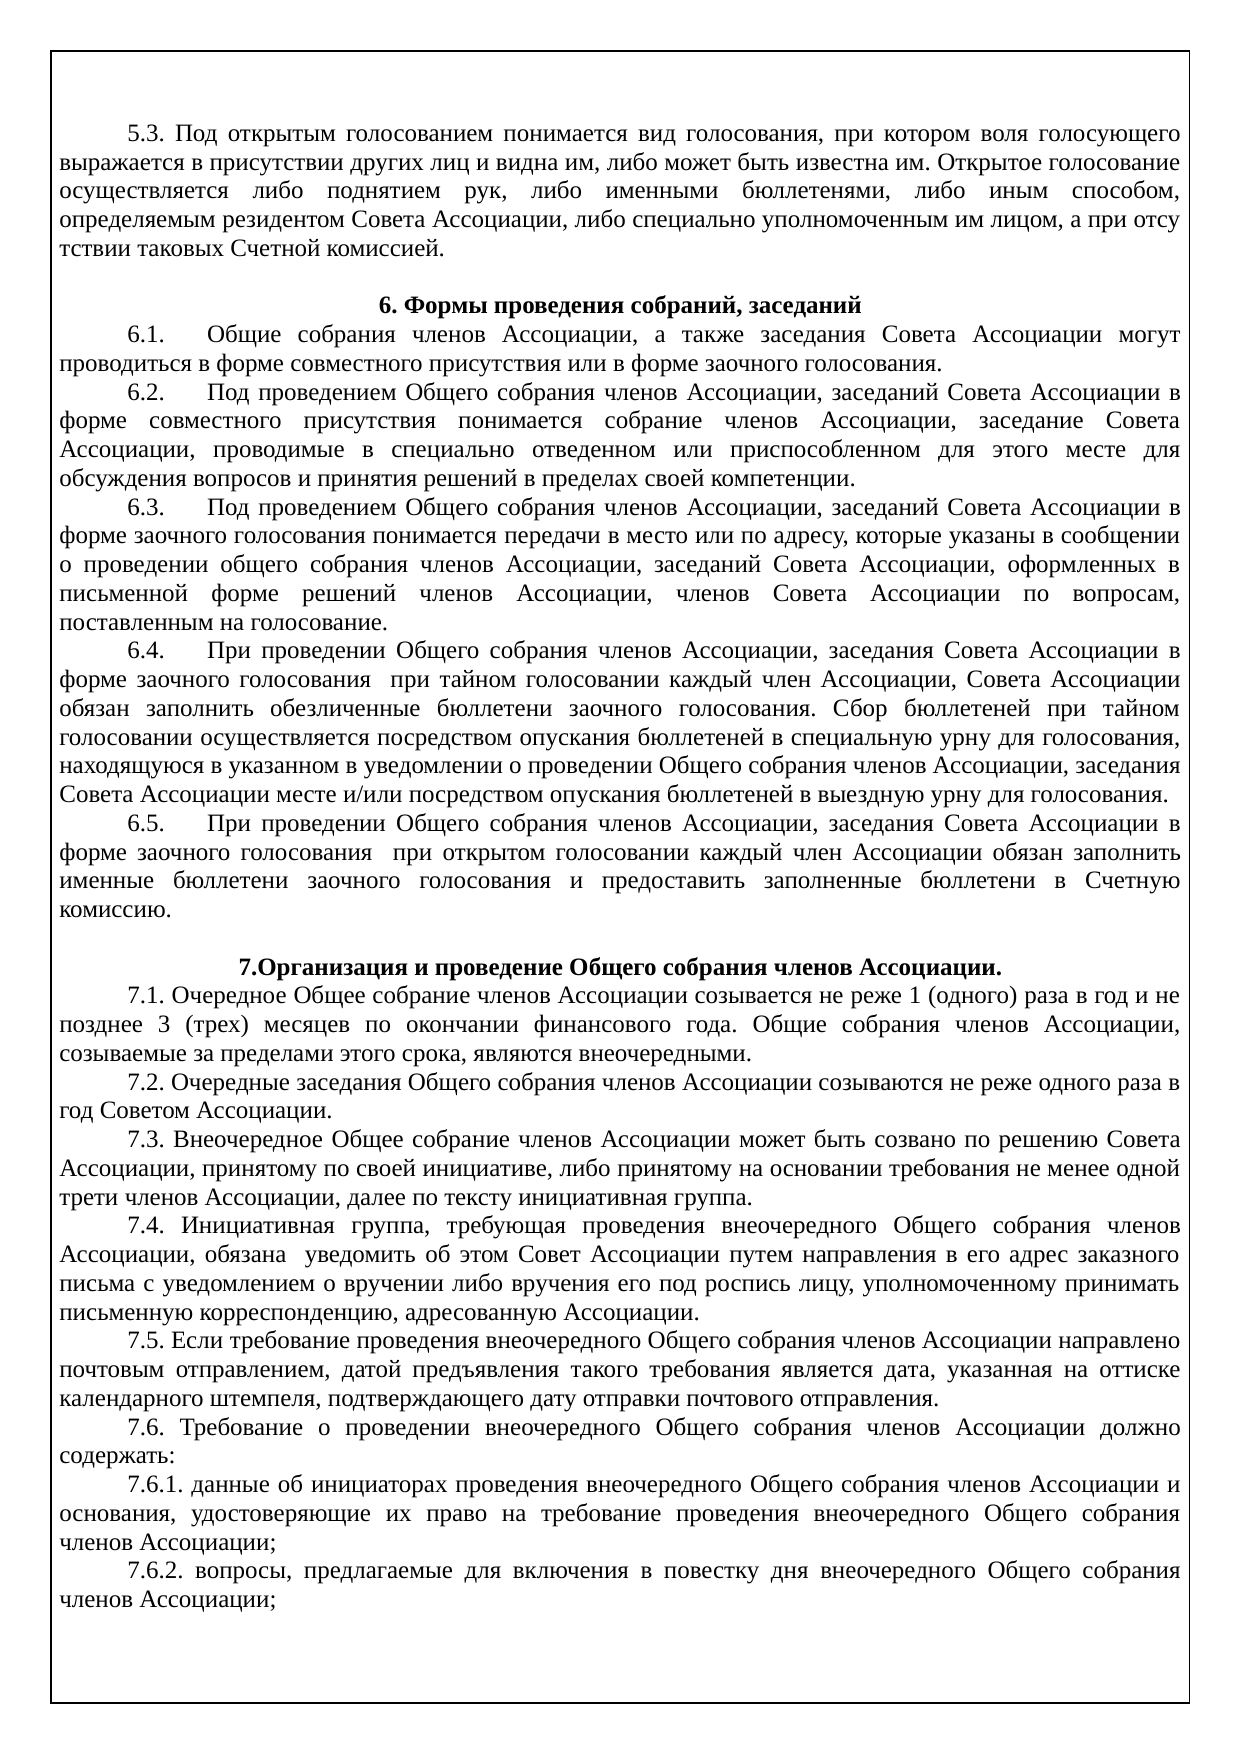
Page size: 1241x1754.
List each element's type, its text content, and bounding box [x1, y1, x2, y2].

text 7.1. Очередное Общее собрание членов Ассоциации созывается не реже 1 (одного) раза в год и не позднее 3 (трех) месяцев по окончании финансового года. Общие собрания членов Ассоциации, созываемые за пределами этого срока, являются внеочередными. [59, 981, 1181, 1067]
text 7.5. Если требование проведения внеочередного Общего собрания членов Ассоциации направлено почтовым отправлением, датой предъявления такого требования является дата, указанная на оттиске календарного штемпеля, подтверждающего дату отправки почтового отправления. [59, 1326, 1181, 1412]
text 7.2. Очередные заседания Общего собрания членов Ассоциации созываются не реже одного раза в год Советом Ассоциации. [59, 1067, 1181, 1124]
text 7.6.1. данные об инициаторах проведения внеочередного Общего собрания членов Ассоциации и основания, удостоверяющие их право на требование проведения внеочередного Общего собрания членов Ассоциации; [59, 1469, 1181, 1556]
text 7.4. Инициативная группа, требующая проведения внеочередного Общего собрания членов Ассоциации, обязана уведомить об этом Совет Ассоциации путем направления в его адрес заказного письма с уведомлением о вручении либо вручения его под роспись лицу, уполномоченному принимать письменную корреспонденцию, адресованную Ассоциации. [59, 1211, 1181, 1326]
text 7.3. Внеочередное Общее собрание членов Ассоциации может быть созвано по решению Совета Ассоциации, принятому по своей инициативе, либо принятому на основании требования не менее одной трети членов Ассоциации, далее по тексту инициативная группа. [59, 1124, 1181, 1211]
text 6.2. Под проведением Общего собрания членов Ассоциации, заседаний Совета Ассоциации в форме совместного присутствия понимается собрание членов Ассоциации, заседание Совета Ассоциации, проводимые в специально отведенном или приспособленном для этого месте для обсуждения вопросов и принятия решений в пределах своей компетенции. [59, 377, 1181, 492]
text 7.6. Требование о проведении внеочередного Общего собрания членов Ассоциации должно содержать: [59, 1412, 1181, 1469]
text 5.3. Под открытым голосованием понимается вид голосования, при котором воля голосующего выражается в присутствии других лиц и видна им, либо может быть известна им. Открытое голосование осуществляется либо поднятием рук, либо именными бюллетенями, либо иным способом, определяемым резидентом Совета Ассоциации, либо специально уполномоченным им лицом, а при отсутствии таковых Счетной комиссией. [59, 118, 1181, 262]
text 6.1. Общие собрания членов Ассоциации, а также заседания Совета Ассоциации могут проводиться в форме совместного присутствия или в форме заочного голосования. [59, 319, 1181, 377]
text 6.4. При проведении Общего собрания членов Ассоциации, заседания Совета Ассоциации в форме заочного голосования при тайном голосовании каждый член Ассоциации, Совета Ассоциации обязан заполнить обезличенные бюллетени заочного голосования. Сбор бюллетеней при тайном голосовании осуществляется посредством опускания бюллетеней в специальную урну для голосования, находящуюся в указанном в уведомлении о проведении Общего собрания членов Ассоциации, заседания Совета Ассоциации месте и/или посредством опускания бюллетеней в выездную урну для голосования. [59, 636, 1181, 808]
list Организация и проведение Общего собрания членов Ассоциации. [59, 952, 1181, 981]
text 6.5. При проведении Общего собрания членов Ассоциации, заседания Совета Ассоциации в форме заочного голосования при открытом голосовании каждый член Ассоциации обязан заполнить именные бюллетени заочного голосования и предоставить заполненные бюллетени в Счетную комиссию. [59, 808, 1181, 923]
text 6. Формы проведения собраний, заседаний [59, 291, 1181, 319]
text 7.6.2. вопросы, предлагаемые для включения в повестку дня внеочередного Общего собрания членов Ассоциации; [59, 1556, 1181, 1613]
text 6.3. Под проведением Общего собрания членов Ассоциации, заседаний Совета Ассоциации в форме заочного голосования понимается передачи в место или по адресу, которые указаны в сообщении о проведении общего собрания членов Ассоциации, заседаний Совета Ассоциации, оформленных в письменной форме решений членов Ассоциации, членов Совета Ассоциации по вопросам, поставленным на голосование. [59, 492, 1181, 636]
